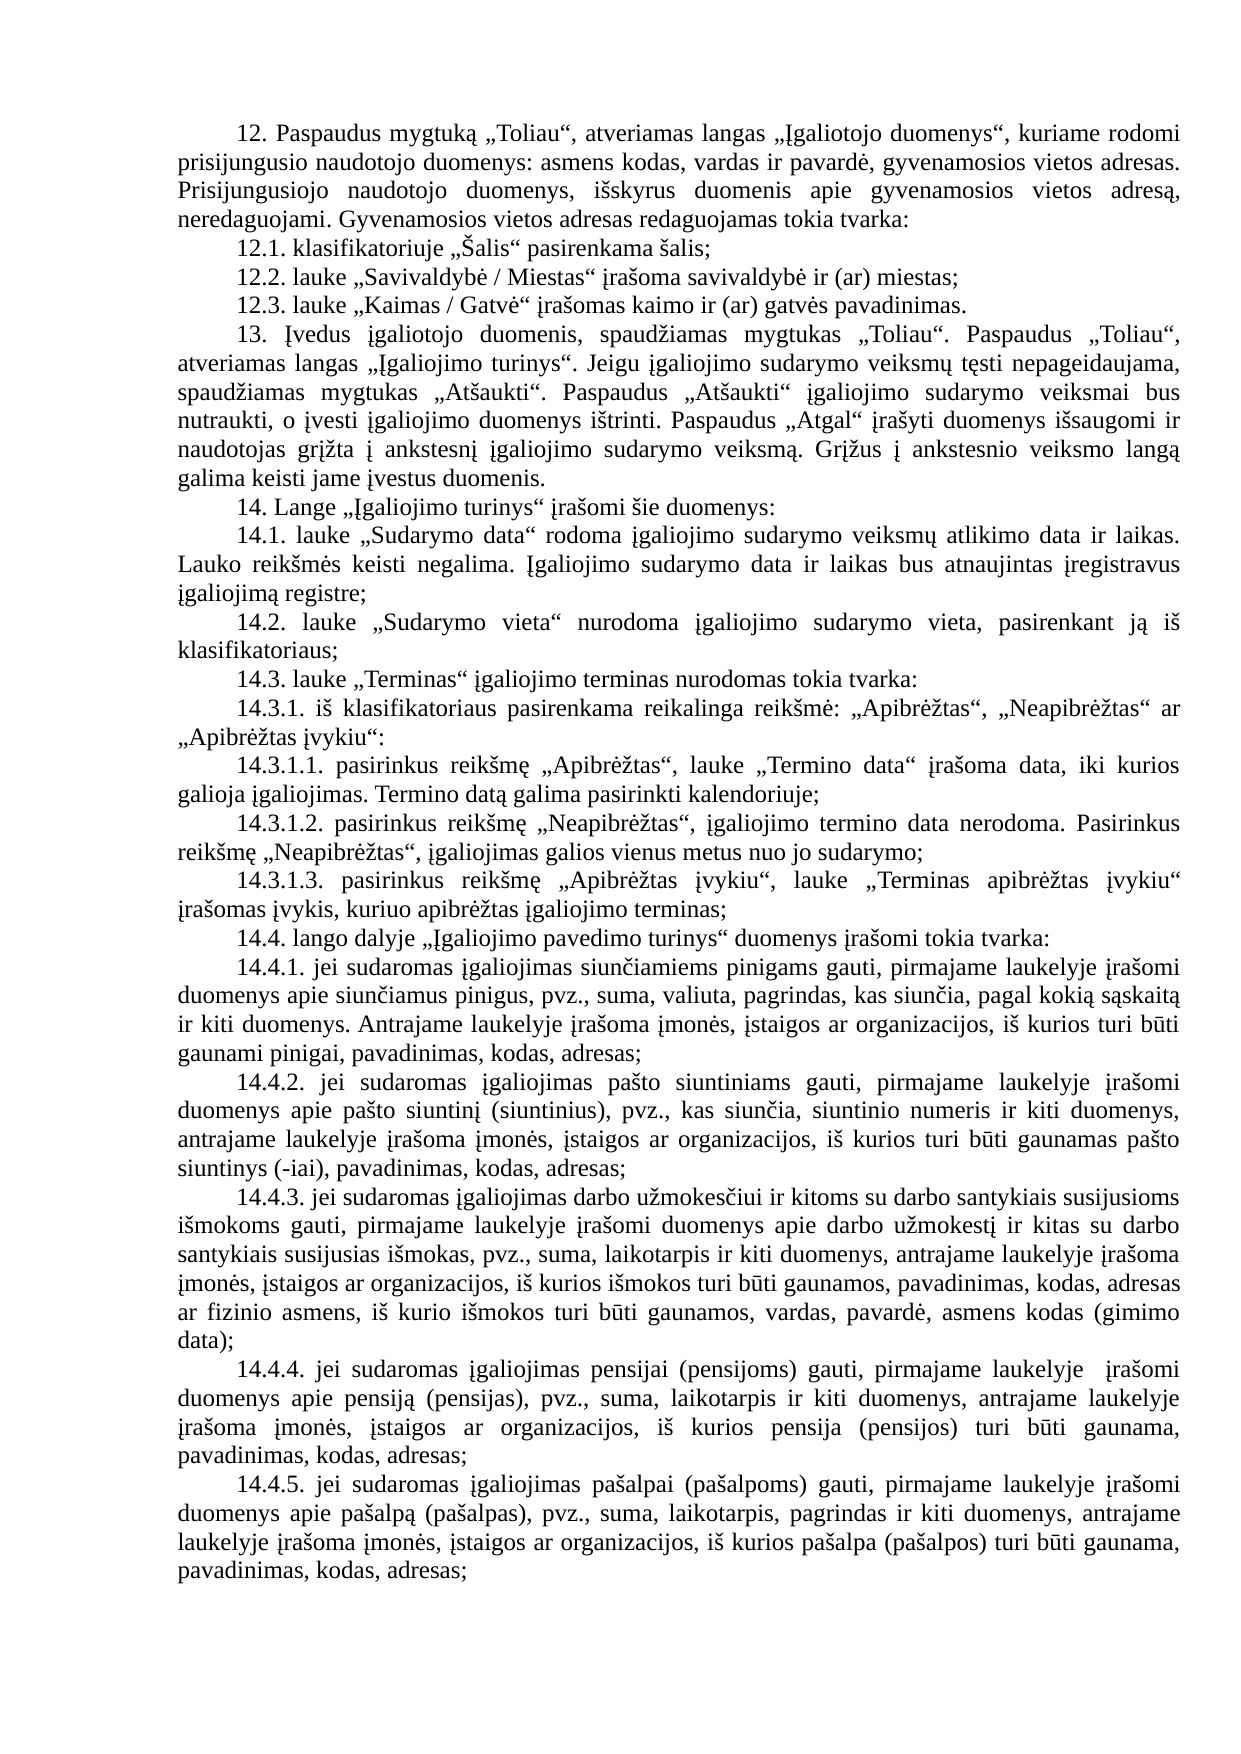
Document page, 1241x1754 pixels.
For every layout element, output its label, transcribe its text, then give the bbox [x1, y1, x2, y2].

text 14. Lange „Įgaliojimo turinys“ įrašomi šie duomenys: [177, 492, 1181, 521]
text 14.4. lango dalyje „Įgaliojimo pavedimo turinys“ duomenys įrašomi tokia tvarka: [177, 923, 1181, 952]
text 14.4.5. jei sudaromas įgaliojimas pašalpai (pašalpoms) gauti, pirmajame laukelyje įrašomi duomenys apie pašalpą (pašalpas), pvz., suma, laikotarpis, pagrindas ir kiti duomenys, antrajame laukelyje įrašoma įmonės, įstaigos ar organizacijos, iš kurios pašalpa (pašalpos) turi būti gaunama, pavadinimas, kodas, adresas; [177, 1469, 1181, 1584]
text 13. Įvedus įgaliotojo duomenis, spaudžiamas mygtukas „Toliau“. Paspaudus „Toliau“, atveriamas langas „Įgaliojimo turinys“. Jeigu įgaliojimo sudarymo veiksmų tęsti nepageidaujama, spaudžiamas mygtukas „Atšaukti“. Paspaudus „Atšaukti“ įgaliojimo sudarymo veiksmai bus nutraukti, o įvesti įgaliojimo duomenys ištrinti. Paspaudus „Atgal“ įrašyti duomenys išsaugomi ir naudotojas grįžta į ankstesnį įgaliojimo sudarymo veiksmą. Grįžus į ankstesnio veiksmo langą galima keisti jame įvestus duomenis. [177, 319, 1181, 492]
text 14.3.1. iš klasifikatoriaus pasirenkama reikalinga reikšmė: „Apibrėžtas“, „Neapibrėžtas“ ar „Apibrėžtas įvykiu“: [177, 693, 1181, 751]
text 14.4.4. jei sudaromas įgaliojimas pensijai (pensijoms) gauti, pirmajame laukelyje įrašomi duomenys apie pensiją (pensijas), pvz., suma, laikotarpis ir kiti duomenys, antrajame laukelyje įrašoma įmonės, įstaigos ar organizacijos, iš kurios pensija (pensijos) turi būti gaunama, pavadinimas, kodas, adresas; [177, 1354, 1181, 1469]
text 14.1. lauke „Sudarymo data“ rodoma įgaliojimo sudarymo veiksmų atlikimo data ir laikas. Lauko reikšmės keisti negalima. Įgaliojimo sudarymo data ir laikas bus atnaujintas įregistravus įgaliojimą registre; [177, 521, 1181, 607]
text 12.3. lauke „Kaimas / Gatvė“ įrašomas kaimo ir (ar) gatvės pavadinimas. [177, 291, 1181, 319]
text 14.3.1.2. pasirinkus reikšmę „Neapibrėžtas“, įgaliojimo termino data nerodoma. Pasirinkus reikšmę „Neapibrėžtas“, įgaliojimas galios vienus metus nuo jo sudarymo; [177, 808, 1181, 866]
text 14.2. lauke „Sudarymo vieta“ nurodoma įgaliojimo sudarymo vieta, pasirenkant ją iš klasifikatoriaus; [177, 607, 1181, 664]
text 14.3. lauke „Terminas“ įgaliojimo terminas nurodomas tokia tvarka: [177, 664, 1181, 693]
text 12. Paspaudus mygtuką „Toliau“, atveriamas langas „Įgaliotojo duomenys“, kuriame rodomi prisijungusio naudotojo duomenys: asmens kodas, vardas ir pavardė, gyvenamosios vietos adresas. Prisijungusiojo naudotojo duomenys, išskyrus duomenis apie gyvenamosios vietos adresą, neredaguojami. Gyvenamosios vietos adresas redaguojamas tokia tvarka: [177, 118, 1181, 233]
text 14.4.3. jei sudaromas įgaliojimas darbo užmokesčiui ir kitoms su darbo santykiais susijusioms išmokoms gauti, pirmajame laukelyje įrašomi duomenys apie darbo užmokestį ir kitas su darbo santykiais susijusias išmokas, pvz., suma, laikotarpis ir kiti duomenys, antrajame laukelyje įrašoma įmonės, įstaigos ar organizacijos, iš kurios išmokos turi būti gaunamos, pavadinimas, kodas, adresas ar fizinio asmens, iš kurio išmokos turi būti gaunamos, vardas, pavardė, asmens kodas (gimimo data); [177, 1182, 1181, 1354]
text 12.1. klasifikatoriuje „Šalis“ pasirenkama šalis; [177, 233, 1181, 262]
text 14.4.2. jei sudaromas įgaliojimas pašto siuntiniams gauti, pirmajame laukelyje įrašomi duomenys apie pašto siuntinį (siuntinius), pvz., kas siunčia, siuntinio numeris ir kiti duomenys, antrajame laukelyje įrašoma įmonės, įstaigos ar organizacijos, iš kurios turi būti gaunamas pašto siuntinys (-iai), pavadinimas, kodas, adresas; [177, 1067, 1181, 1182]
text 14.3.1.3. pasirinkus reikšmę „Apibrėžtas įvykiu“, lauke „Terminas apibrėžtas įvykiu“ įrašomas įvykis, kuriuo apibrėžtas įgaliojimo terminas; [177, 866, 1181, 923]
text 14.3.1.1. pasirinkus reikšmę „Apibrėžtas“, lauke „Termino data“ įrašoma data, iki kurios galioja įgaliojimas. Termino datą galima pasirinkti kalendoriuje; [177, 751, 1181, 808]
text 14.4.1. jei sudaromas įgaliojimas siunčiamiems pinigams gauti, pirmajame laukelyje įrašomi duomenys apie siunčiamus pinigus, pvz., suma, valiuta, pagrindas, kas siunčia, pagal kokią sąskaitą ir kiti duomenys. Antrajame laukelyje įrašoma įmonės, įstaigos ar organizacijos, iš kurios turi būti gaunami pinigai, pavadinimas, kodas, adresas; [177, 952, 1181, 1067]
text 12.2. lauke „Savivaldybė / Miestas“ įrašoma savivaldybė ir (ar) miestas; [177, 262, 1181, 291]
